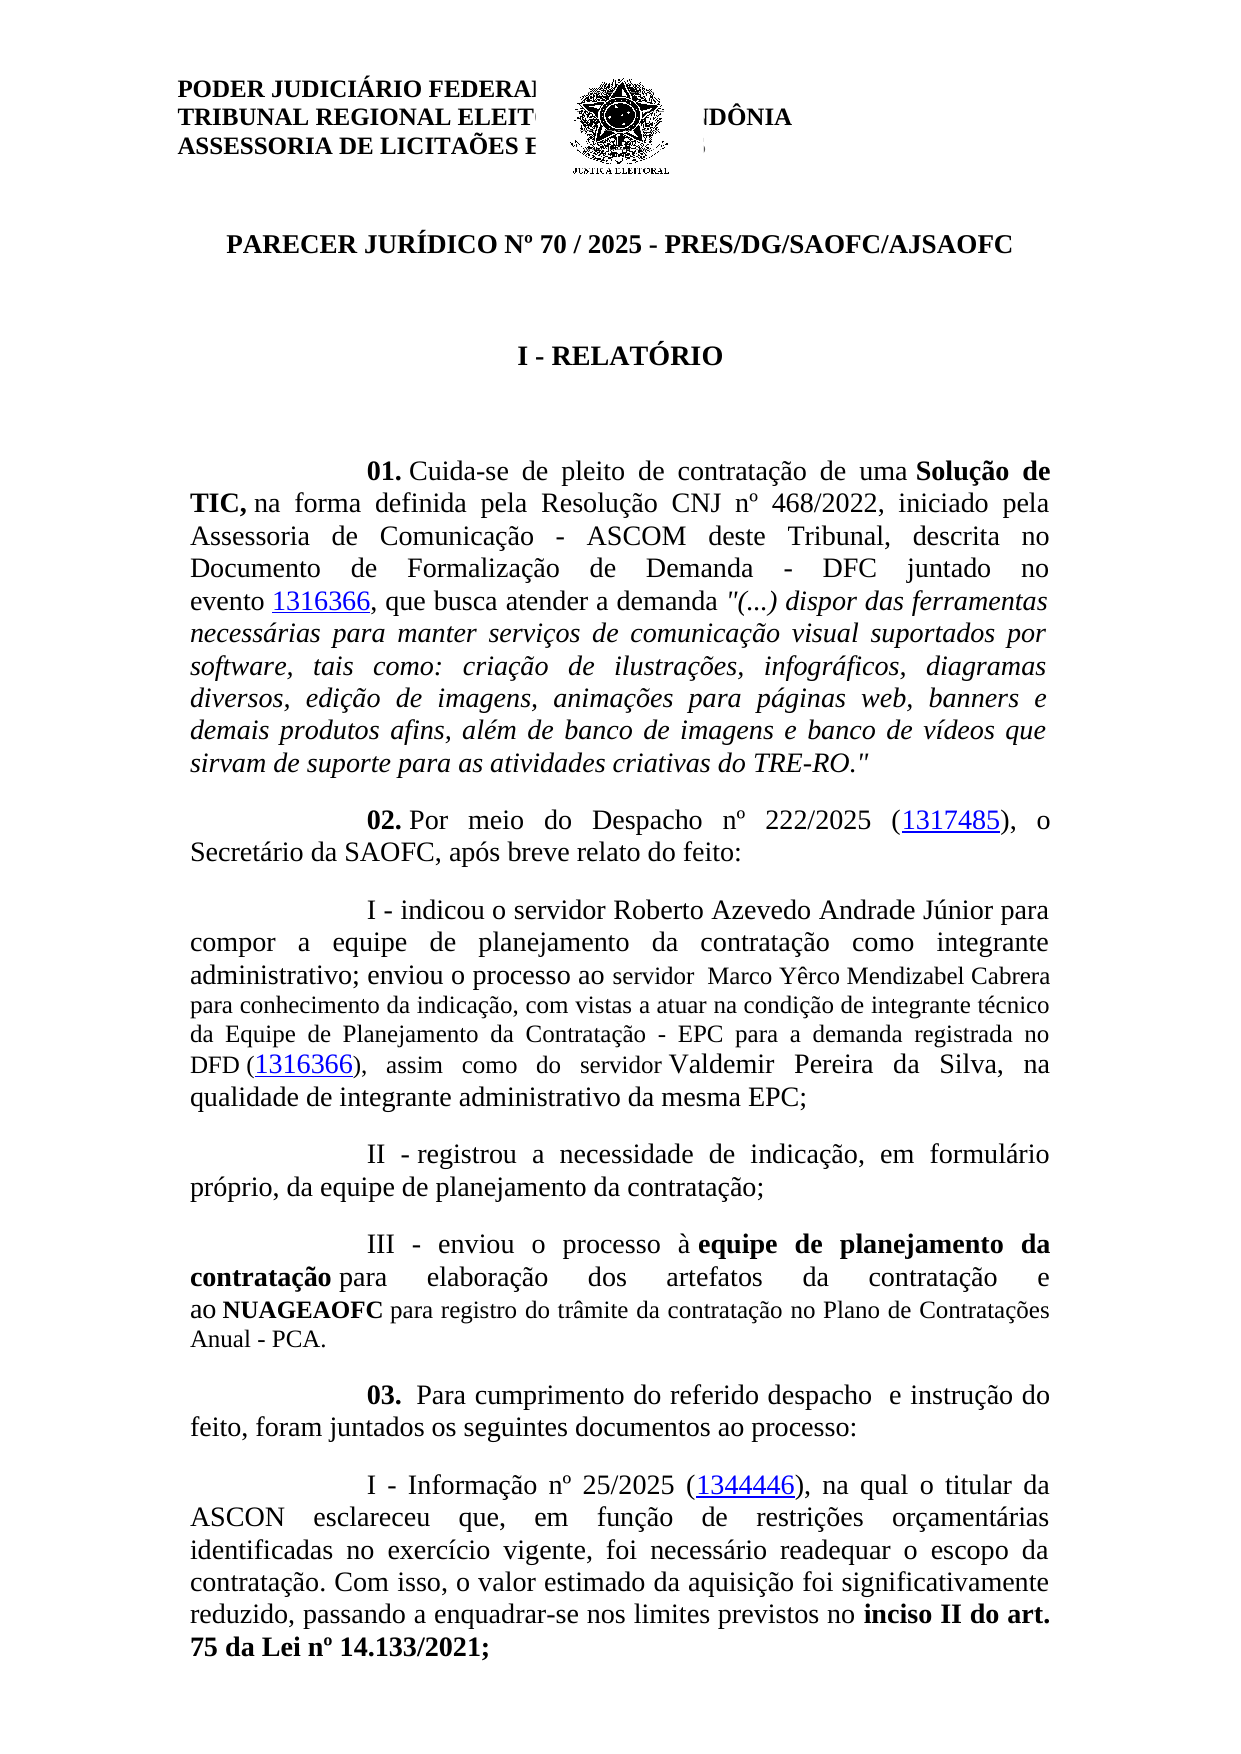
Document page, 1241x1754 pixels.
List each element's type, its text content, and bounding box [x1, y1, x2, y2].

text Parecer Jurídico Nº 70 / 2025 - PRES/DG/SAOFC/AJSAOFC [177, 228, 1063, 259]
text I - Informação nº 25/2025 (1344446), na qual o titular da ASCON esclareceu que, em função de restrições orçamentárias identificadas no exercício vigente, foi necessário readequar o escopo da contratação. Com isso, o valor estimado da aquisição foi significativamente reduzido, passando a enquadrar-se nos limites previstos no inciso II do art. 75 da Lei nº 14.133/2021; [190, 1468, 1051, 1662]
text I - RELATÓRIO [190, 339, 1051, 372]
text 01. Cuida-se de pleito de contratação de uma Solução de TIC, na forma definida pela Resolução CNJ nº 468/2022, iniciado pela Assessoria de Comunicação - ASCOM deste Tribunal, descrita no Documento de Formalização de Demanda - DFC juntado no evento 1316366, que busca atender a demanda "(...) dispor das ferramentas necessárias para manter serviços de comunicação visual suportados por software, tais como: criação de ilustrações, infográficos, diagramas diversos, edição de imagens, animações para páginas web, banners e demais produtos afins, além de banco de imagens e banco de vídeos que sirvam de suporte para as atividades criativas do TRE-RO." [190, 454, 1051, 778]
text 02. Por meio do Despacho nº 222/2025 (1317485), o Secretário da SAOFC, após breve relato do feito: [190, 803, 1051, 868]
text II - registrou a necessidade de indicação, em formulário próprio, da equipe de planejamento da contratação; [190, 1137, 1051, 1202]
text 03. Para cumprimento do referido despacho e instrução do feito, foram juntados os seguintes documentos ao processo: [190, 1378, 1051, 1443]
text III - enviou o processo à equipe de planejamento da contratação para elaboração dos artefatos da contratação e ao NUAGEAOFC para registro do trâmite da contratação no Plano de Contratações Anual - PCA. [190, 1227, 1051, 1353]
text I - indicou o servidor Roberto Azevedo Andrade Júnior para compor a equipe de planejamento da contratação como integrante administrativo; enviou o processo ao servidor Marco Yêrco Mendizabel Cabrera para conhecimento da indicação, com vistas a atuar na condição de integrante técnico da Equipe de Planejamento da Contratação - EPC para a demanda registrada no DFD (1316366), assim como do servidor Valdemir Pereira da Silva, na qualidade de integrante administrativo da mesma EPC; [190, 893, 1051, 1112]
